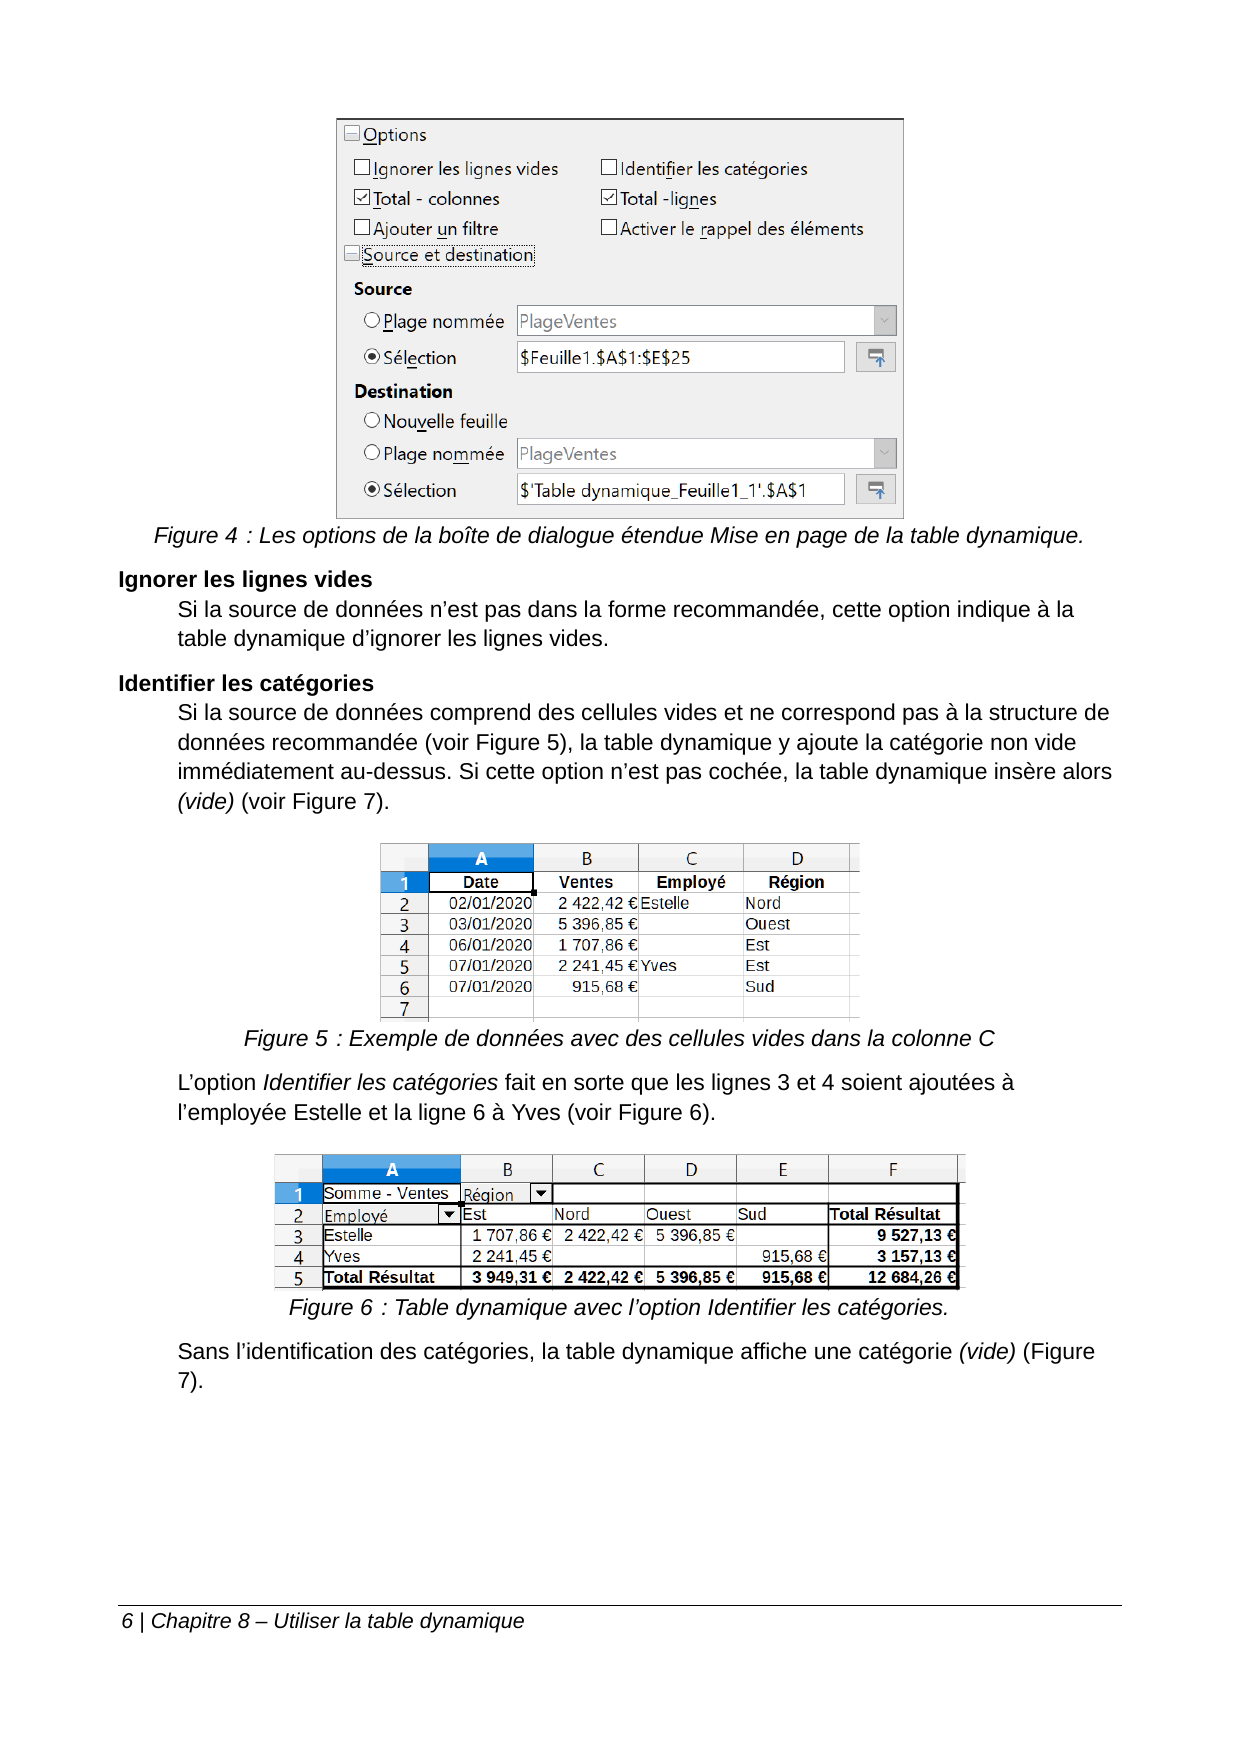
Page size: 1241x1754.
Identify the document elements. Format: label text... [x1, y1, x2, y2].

text Figure 6 : Table dynamique avec l’option Identifier les catégories. [118, 1291, 1122, 1320]
list Sans l’identification des catégories, la table dynamique affiche une catégorie (vide) (Figure 7). [177, 1335, 1122, 1394]
subtitle Identifier les catégories [118, 667, 1122, 696]
picture [380, 843, 860, 1022]
list L’option Identifier les catégories fait en sorte que les lignes 3 et 4 soient ajoutées à l’employée Estelle et la ligne 6 à Yves (voir Figure 6). [177, 1066, 1122, 1125]
list Si la source de données comprend des cellules vides et ne correspond pas à la structure de données recommandée (voir Figure 5), la table dynamique y ajoute la catégorie non vide immédiatement au-dessus. Si cette option n’est pas cochée, la table dynamique insère alors (vide) (voir Figure 7). [177, 696, 1122, 814]
picture [274, 1154, 966, 1291]
list Si la source de données n’est pas dans la forme recommandée, cette option indique à la table dynamique d’ignorer les lignes vides. [177, 593, 1122, 652]
subtitle Ignorer les lignes vides [118, 563, 1122, 593]
text Figure 4 : Les options de la boîte de dialogue étendue Mise en page de la table dynamique. [118, 519, 1122, 548]
picture [336, 118, 904, 519]
text Figure 5 : Exemple de données avec des cellules vides dans la colonne C [118, 1022, 1122, 1051]
